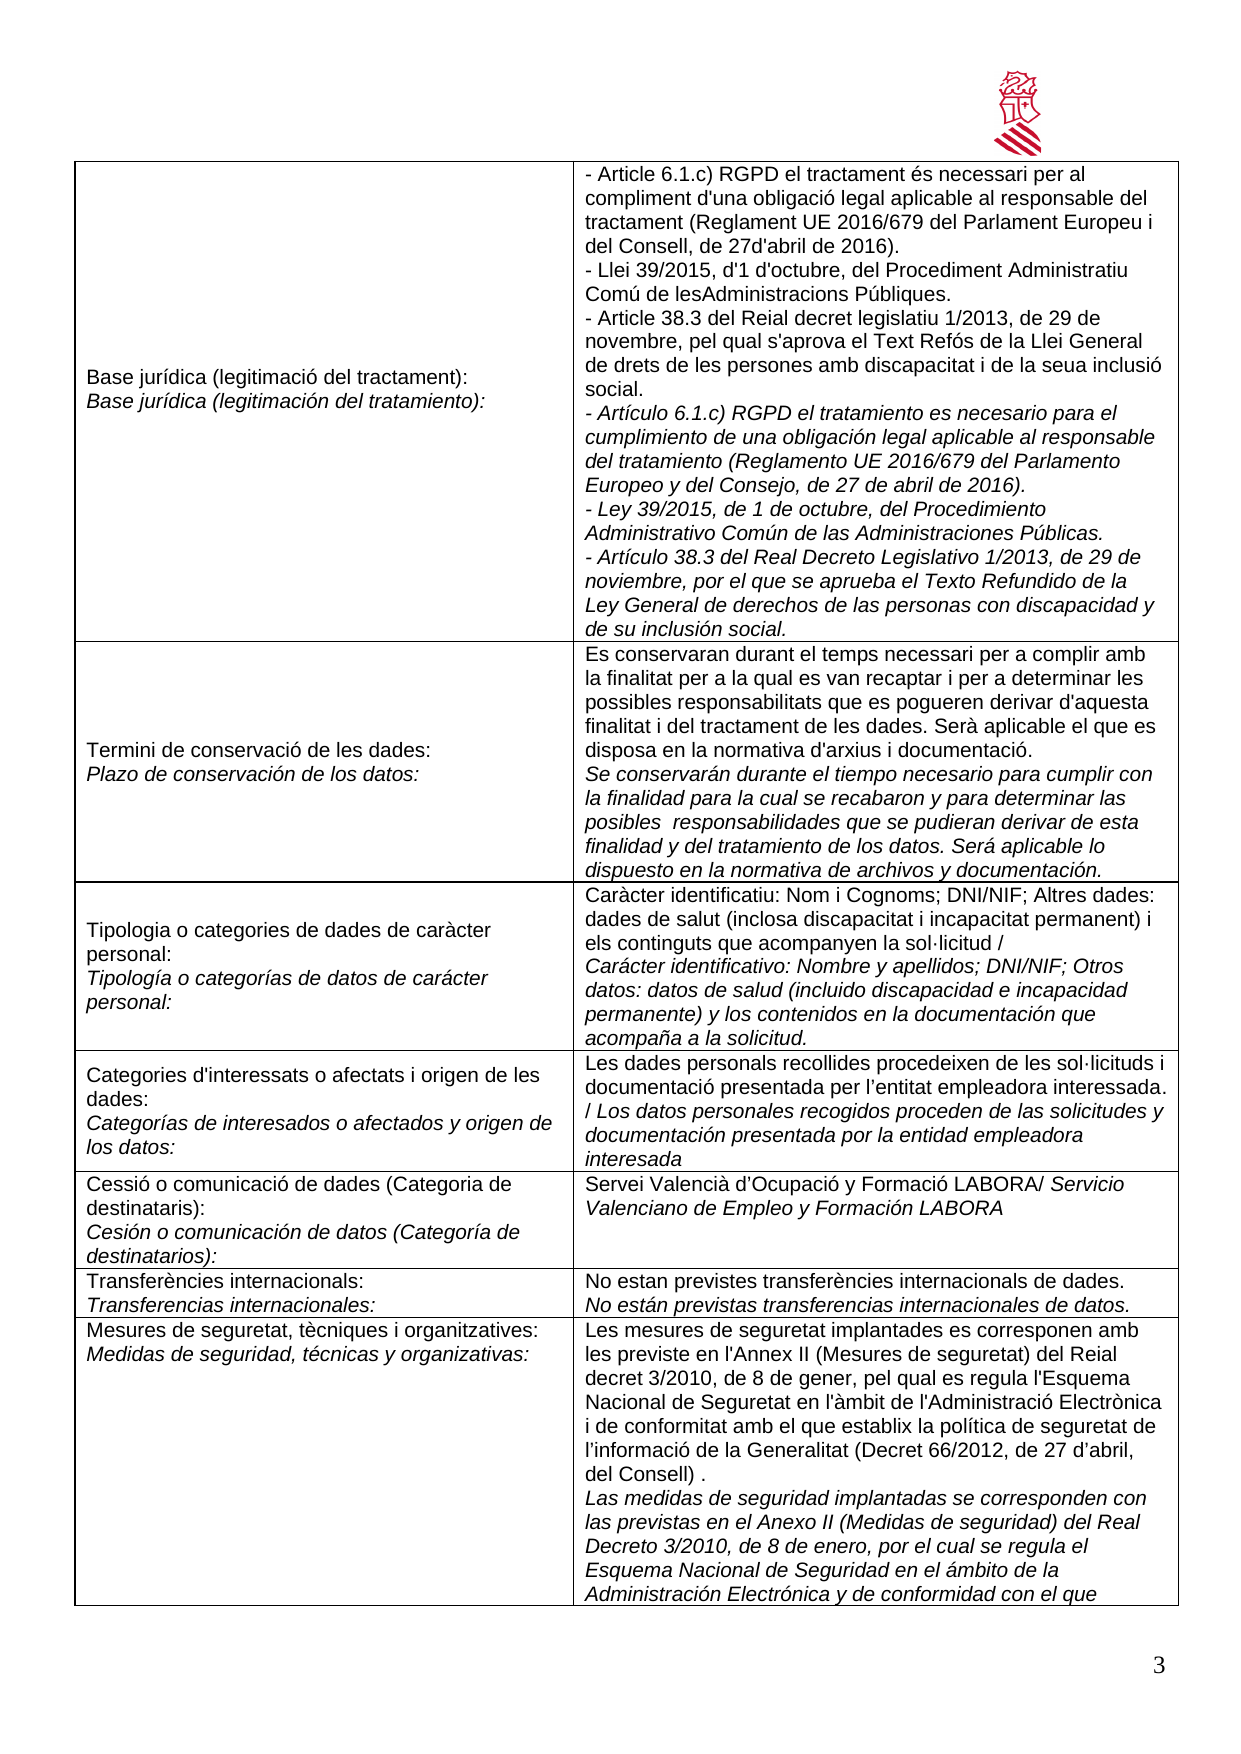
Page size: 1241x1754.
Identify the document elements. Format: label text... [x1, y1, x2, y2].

table_cell Servei Valencià d’Ocupació y Formació LABORA/ Servicio Valenciano de Empleo y Formación LABORA [574, 1172, 1178, 1268]
table_cell Es conservaran durant el temps necessari per a complir amb la finalitat per a la qual es van recaptar i per a determinar les possibles responsabilitats que es pogueren derivar d'aquesta finalitat i del tractament de les dades. Serà aplicable el que es disposa en la normativa d'arxius i documentació. Se conservarán durante el tiempo necesario para cumplir con la finalidad para la cual se recabaron y para determinar las posibles responsabilidades que se pudieran derivar de esta finalidad y del tratamiento de los datos. Será aplicable lo dispuesto en la normativa de archivos y documentación. [574, 642, 1178, 881]
picture [993, 70, 1042, 156]
table_cell No estan previstes transferències internacionals de dades. No están previstas transferencias internacionales de datos. [574, 1269, 1178, 1317]
table_cell Caràcter identificatiu: Nom i Cognoms; DNI/NIF; Altres dades: dades de salut (inclosa discapacitat i incapacitat permanent) i els continguts que acompanyen la sol·licitud / Carácter identificativo: Nombre y apellidos; DNI/NIF; Otros datos: datos de salud (incluido discapacidad e incapacidad permanente) y los contenidos en la documentación que acompaña a la solicitud. [574, 883, 1178, 1050]
table_cell - Article 6.1.c) RGPD el tractament és necessari per al compliment d'una obligació legal aplicable al responsable del tractament (Reglament UE 2016/679 del Parlament Europeu i del Consell, de 27d'abril de 2016). - Llei 39/2015, d'1 d'octubre, del Procediment Administratiu Comú de lesAdministracions Públiques. - Article 38.3 del Reial decret legislatiu 1/2013, de 29 de novembre, pel qual s'aprova el Text Refós de la Llei General de drets de les persones amb discapacitat i de la seua inclusió social. - Artículo 6.1.c) RGPD el tratamiento es necesario para el cumplimiento de una obligación legal aplicable al responsable del tratamiento (Reglamento UE 2016/679 del Parlamento Europeo y del Consejo, de 27 de abril de 2016). - Ley 39/2015, de 1 de octubre, del Procedimiento Administrativo Común de las Administraciones Públicas. - Artículo 38.3 del Real Decreto Legislativo 1/2013, de 29 de noviembre, por el que se aprueba el Texto Refundido de la Ley General de derechos de las personas con discapacidad y de su inclusión social. [574, 162, 1178, 641]
table_cell Les dades personals recollides procedeixen de les sol·licituds i documentació presentada per l’entitat empleadora interessada. / Los datos personales recogidos proceden de las solicitudes y documentación presentada por la entidad empleadora interesada [574, 1051, 1178, 1171]
table_cell Les mesures de seguretat implantades es corresponen amb les previste en l'Annex II (Mesures de seguretat) del Reial decret 3/2010, de 8 de gener, pel qual es regula l'Esquema Nacional de Seguretat en l'àmbit de l'Administració Electrònica i de conformitat amb el que establix la política de seguretat de l’informació de la Generalitat (Decret 66/2012, de 27 d’abril, del Consell) . Las medidas de seguridad implantadas se corresponden con las previstas en el Anexo II (Medidas de seguridad) del Real Decreto 3/2010, de 8 de enero, por el cual se regula el Esquema Nacional de Seguridad en el ámbito de la Administración Electrónica y de conformidad con el que [574, 1318, 1178, 1605]
table_cell Tipologia o categories de dades de caràcter personal: Tipología o categorías de datos de carácter personal: [76, 883, 573, 1050]
table_cell Cessió o comunicació de dades (Categoria de destinataris): Cesión o comunicación de datos (Categoría de destinatarios): [76, 1172, 573, 1268]
table_cell Termini de conservació de les dades: Plazo de conservación de los datos: [76, 642, 573, 881]
table_cell Base jurídica (legitimació del tractament): Base jurídica (legitimación del tratamiento): [76, 162, 573, 641]
table_cell Mesures de seguretat, tècniques i organitzatives: Medidas de seguridad, técnicas y organizativas: [76, 1318, 573, 1605]
table_cell Transferències internacionals: Transferencias internacionales: [76, 1269, 573, 1317]
table_cell Categories d'interessats o afectats i origen de les dades: Categorías de interesados o afectados y origen de los datos: [76, 1051, 573, 1171]
